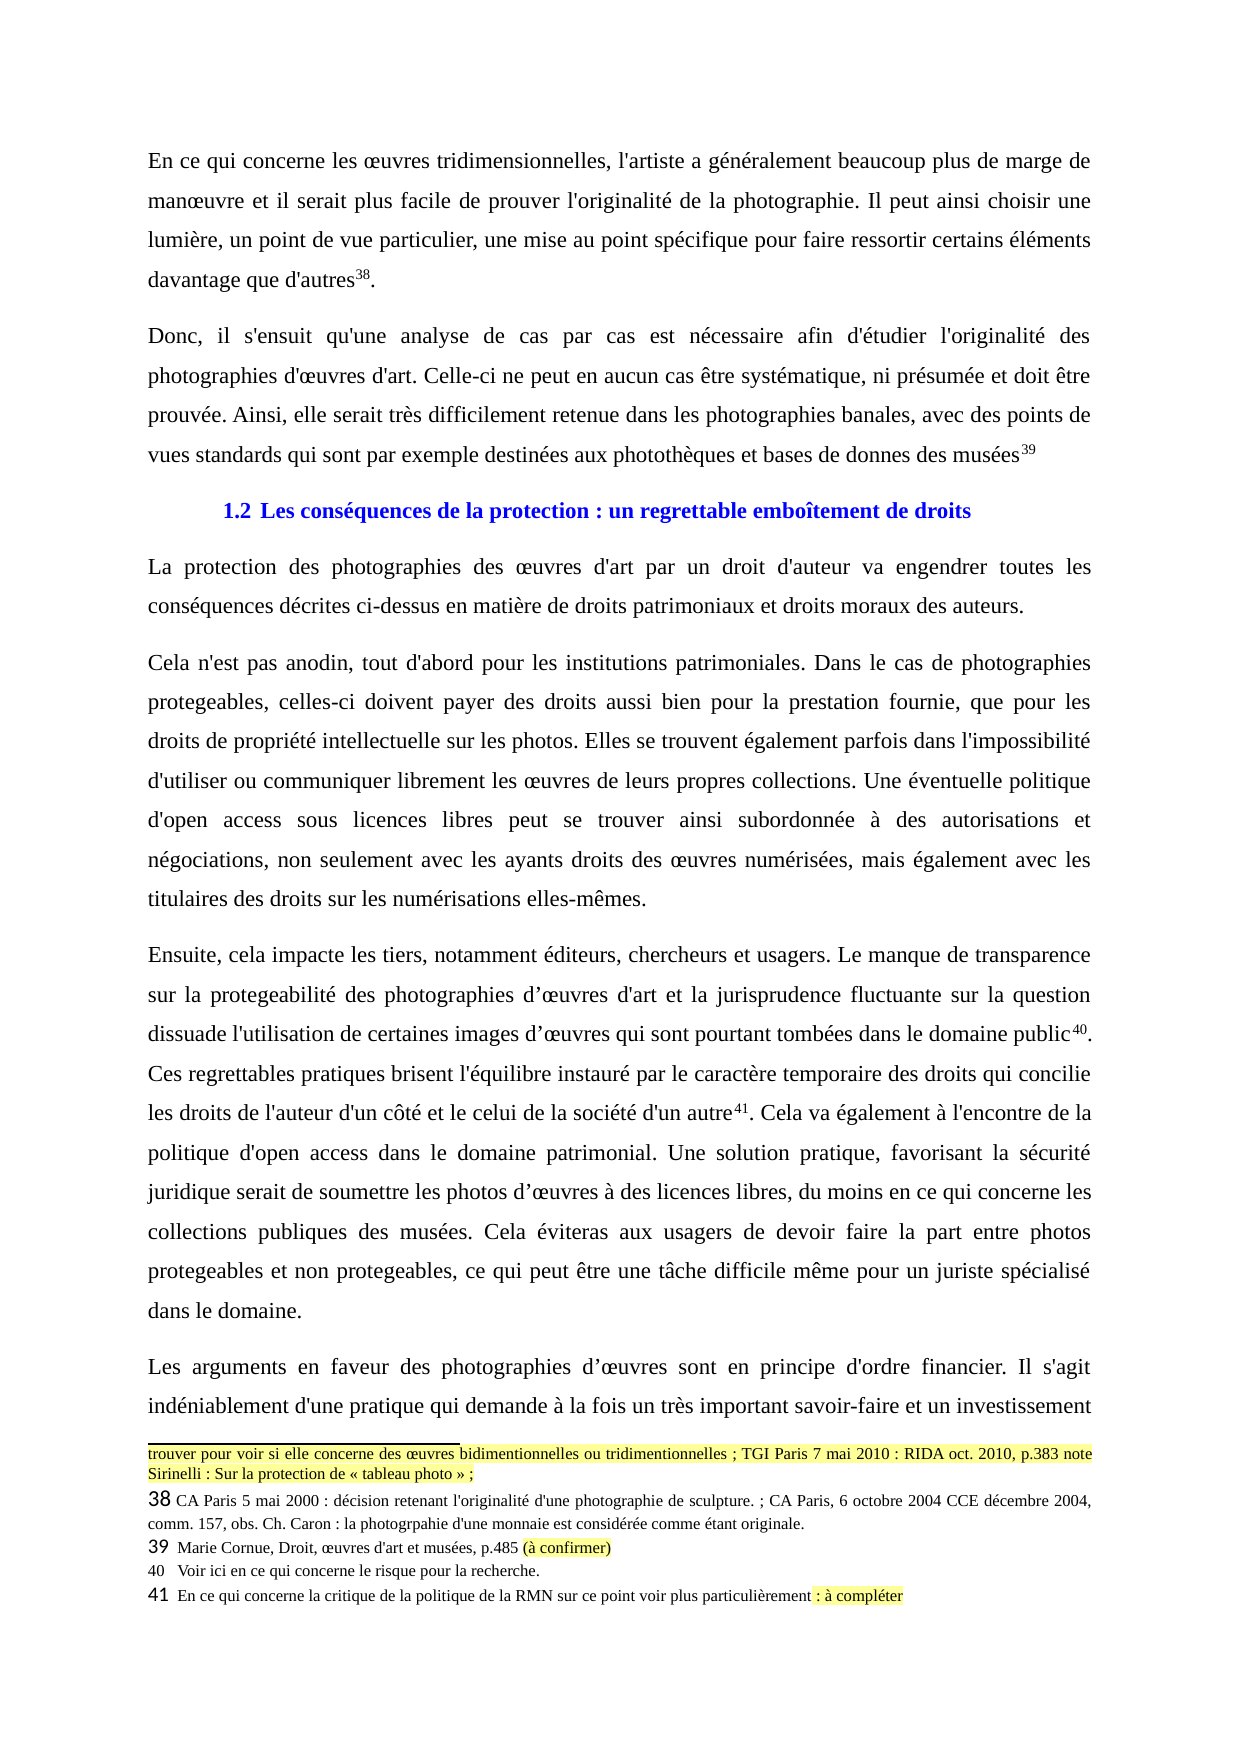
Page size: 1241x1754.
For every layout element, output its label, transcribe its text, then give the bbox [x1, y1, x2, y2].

text trouver pour voir si elle concerne des œuvres bidimentionnelles ou tridimentionnelles ; TGI Paris 7 mai 2010 : RIDA oct. 2010, p.383 note Sirinelli : Sur la protection de « tableau photo » ; [148, 1444, 1093, 1483]
text Les arguments en faveur des photographies d’œuvres sont en principe d'ordre financier. Il s'agit indéniablement d'une pratique qui demande à la fois un très important savoir-faire et un investissement [148, 1353, 1093, 1419]
text Donc, il s'ensuit qu'une analyse de cas par cas est nécessaire afin d'étudier l'originalité des photographies d'œuvres d'art. Celle-ci ne peut en aucun cas être systématique, ni présumée et doit être prouvée. Ainsi, elle serait très difficilement retenue dans les photographies banales, avec des points de vues standards qui sont par exemple destinées aux photothèques et bases de donnes des musées [148, 322, 1093, 467]
text La protection des photographies des œuvres d'art par un droit d'auteur va engendrer toutes les conséquences décrites ci-dessus en matière de droits patrimoniaux et droits moraux des auteurs. [148, 553, 1093, 619]
text CA Paris 5 mai 2000 : décision retenant l'originalité d'une photographie de sculpture. ; CA Paris, 6 octobre 2004 CCE décembre 2004, comm. 157, obs. Ch. Caron : la photogrpahie d'une monnaie est considérée comme étant originale. [148, 1484, 1093, 1533]
text En ce qui concerne la critique de la politique de la RMN sur ce point voir plus particulièrement : à compléter [148, 1581, 1093, 1606]
text Marie Cornue, Droit, œuvres d'art et musées, p.485 (à confirmer) [148, 1534, 1093, 1559]
text Cela n'est pas anodin, tout d'abord pour les institutions patrimoniales. Dans le cas de photographies protegeables, celles-ci doivent payer des droits aussi bien pour la prestation fournie, que pour les droits de propriété intellectuelle sur les photos. Elles se trouvent également parfois dans l'impossibilité d'utiliser ou communiquer librement les œuvres de leurs propres collections. Une éventuelle politique d'open access sous licences libres peut se trouver ainsi subordonnée à des autorisations et négociations, non seulement avec les ayants droits des œuvres numérisées, mais également avec les titulaires des droits sur les numérisations elles-mêmes. [148, 648, 1093, 912]
list Les conséquences de la protection : un regrettable emboîtement de droits [223, 497, 1093, 523]
text En ce qui concerne les œuvres tridimensionnelles, l'artiste a généralement beaucoup plus de marge de manœuvre et il serait plus facile de prouver l'originalité de la photographie. Il peut ainsi choisir une lumière, un point de vue particulier, une mise au point spécifique pour faire ressortir certains éléments davantage que d'autres. [148, 148, 1093, 292]
text Voir ici en ce qui concerne le risque pour la recherche. [148, 1561, 1093, 1580]
text Ensuite, cela impacte les tiers, notamment éditeurs, chercheurs et usagers. Le manque de transparence sur la protegeabilité des photographies d’œuvres d'art et la jurisprudence fluctuante sur la question dissuade l'utilisation de certaines images d’œuvres qui sont pourtant tombées dans le domaine public. Ces regrettables pratiques brisent l'équilibre instauré par le caractère temporaire des droits qui concilie les droits de l'auteur d'un côté et le celui de la société d'un autre. Cela va également à l'encontre de la politique d'open access dans le domaine patrimonial. Une solution pratique, favorisant la sécurité juridique serait de soumettre les photos d’œuvres à des licences libres, du moins en ce qui concerne les collections publiques des musées. Cela éviteras aux usagers de devoir faire la part entre photos protegeables et non protegeables, ce qui peut être une tâche difficile même pour un juriste spécialisé dans le domaine. [148, 942, 1093, 1323]
